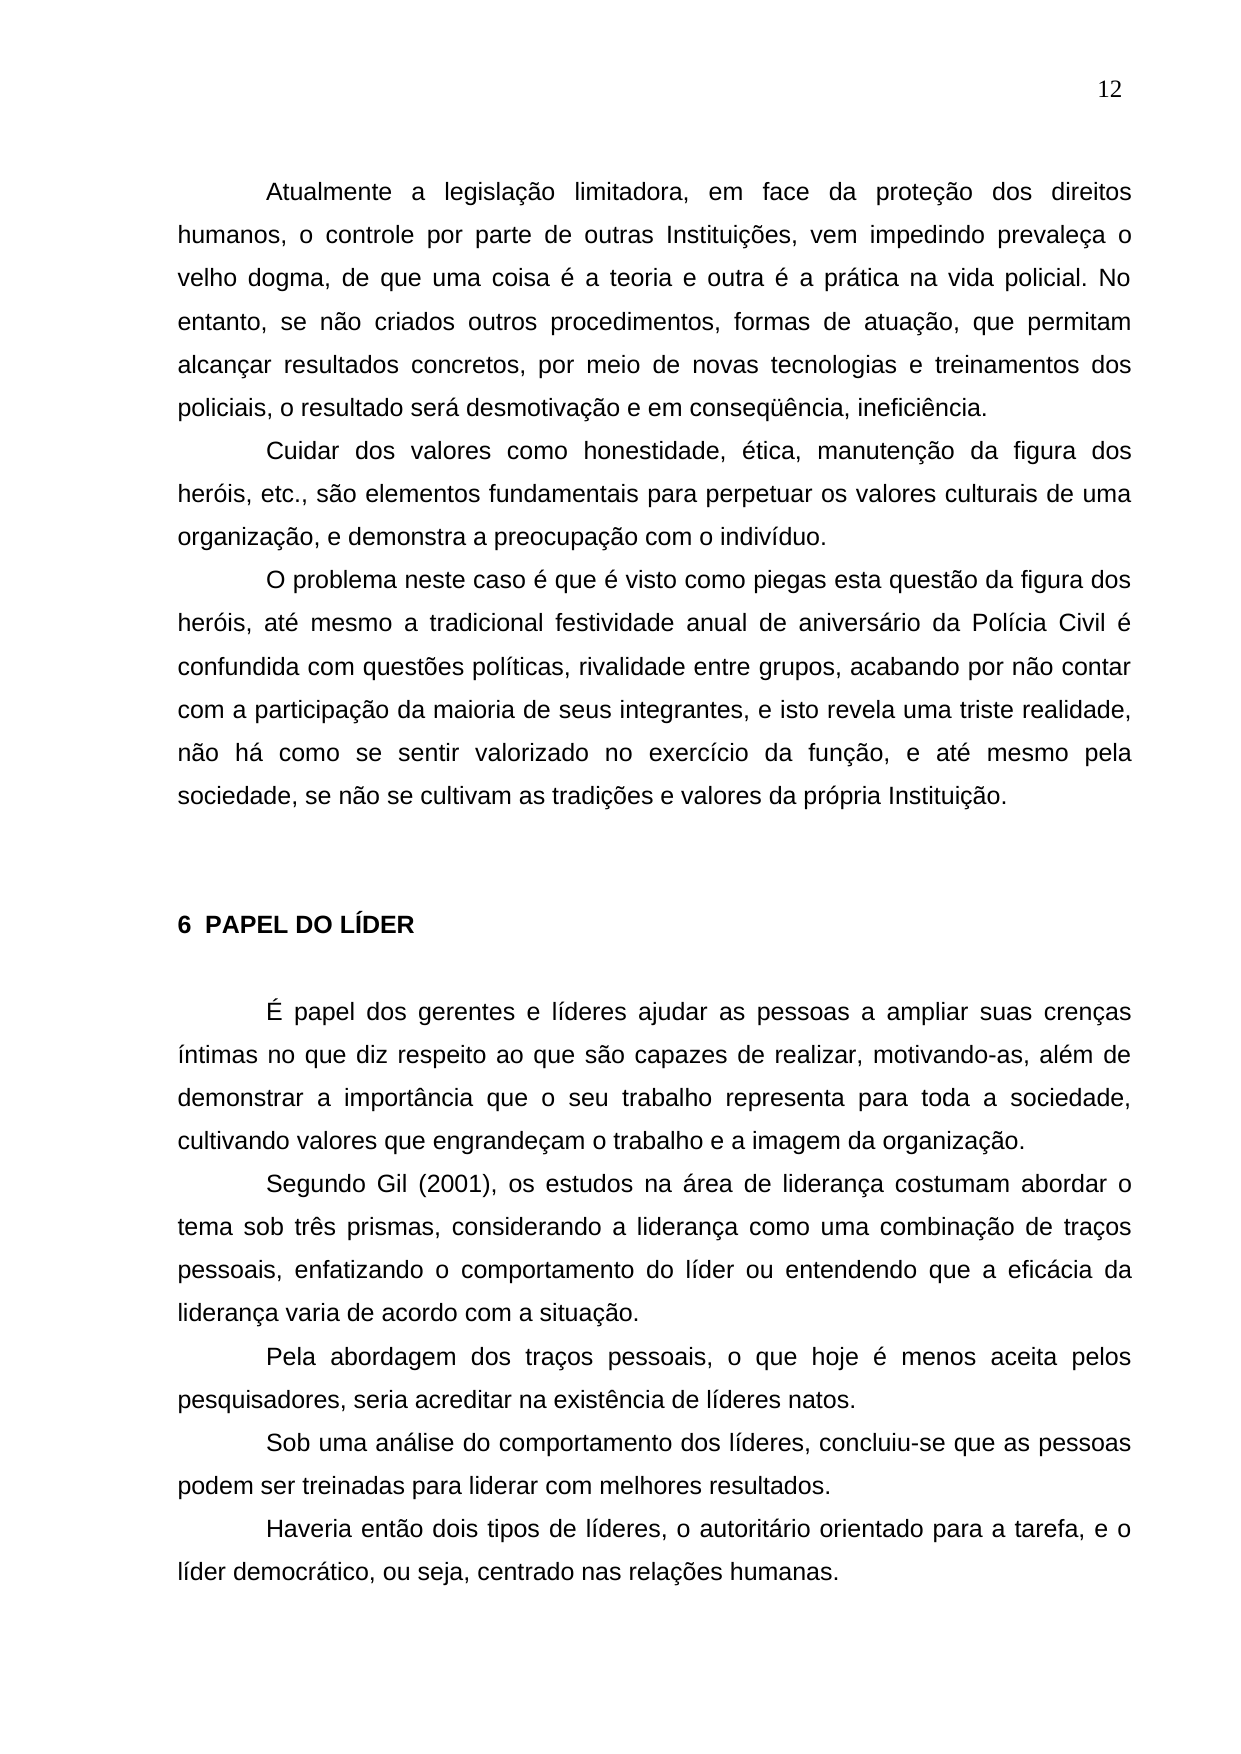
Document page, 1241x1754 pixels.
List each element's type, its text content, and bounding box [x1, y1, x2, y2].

text É papel dos gerentes e líderes ajudar as pessoas a ampliar suas crenças íntimas no que diz respeito ao que são capazes de realizar, motivando-as, além de demonstrar a importância que o seu trabalho representa para toda a sociedade, cultivando valores que engrandeçam o trabalho e a imagem da organização. [177, 997, 1133, 1155]
text Pela abordagem dos traços pessoais, o que hoje é menos aceita pelos pesquisadores, seria acreditar na existência de líderes natos. [177, 1342, 1133, 1413]
text Sob uma análise do comportamento dos líderes, concluiu-se que as pessoas podem ser treinadas para liderar com melhores resultados. [177, 1428, 1133, 1500]
text Segundo Gil (2001), os estudos na área de liderança costumam abordar o tema sob três prismas, considerando a liderança como uma combinação de traços pessoais, enfatizando o comportamento do líder ou entendendo que a eficácia da liderança varia de acordo com a situação. [177, 1169, 1133, 1327]
text Cuidar dos valores como honestidade, ética, manutenção da figura dos heróis, etc., são elementos fundamentais para perpetuar os valores culturais de uma organização, e demonstra a preocupação com o indivíduo. [177, 436, 1133, 551]
text 6 PAPEL DO LÍDER [177, 910, 1133, 939]
text Atualmente a legislação limitadora, em face da proteção dos direitos humanos, o controle por parte de outras Instituições, vem impedindo prevaleça o velho dogma, de que uma coisa é a teoria e outra é a prática na vida policial. No entanto, se não criados outros procedimentos, formas de atuação, que permitam alcançar resultados concretos, por meio de novas tecnologias e treinamentos dos policiais, o resultado será desmotivação e em conseqüência, ineficiência. [177, 177, 1133, 422]
text O problema neste caso é que é visto como piegas esta questão da figura dos heróis, até mesmo a tradicional festividade anual de aniversário da Polícia Civil é confundida com questões políticas, rivalidade entre grupos, acabando por não contar com a participação da maioria de seus integrantes, e isto revela uma triste realidade, não há como se sentir valorizado no exercício da função, e até mesmo pela sociedade, se não se cultivam as tradições e valores da própria Instituição. [177, 565, 1133, 810]
text Haveria então dois tipos de líderes, o autoritário orientado para a tarefa, e o líder democrático, ou seja, centrado nas relações humanas. [177, 1514, 1133, 1586]
